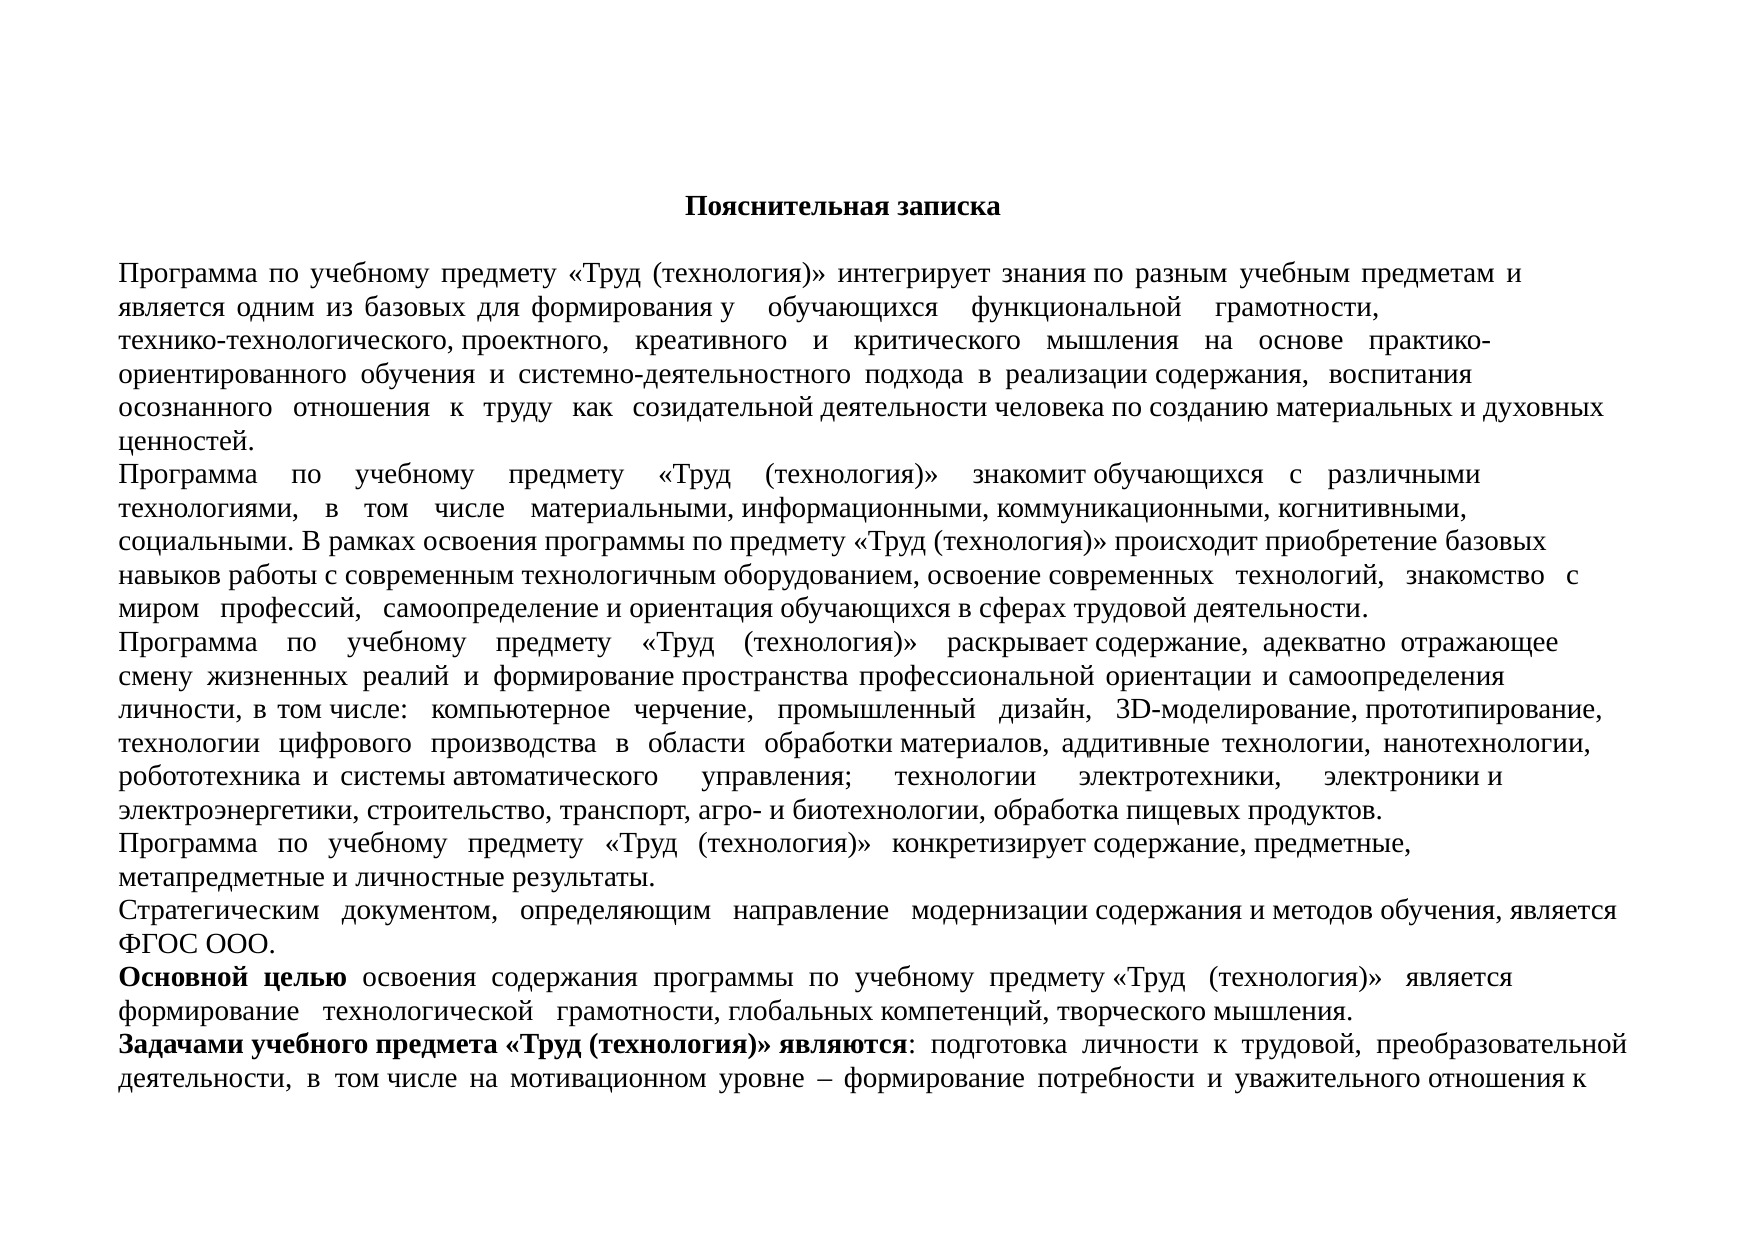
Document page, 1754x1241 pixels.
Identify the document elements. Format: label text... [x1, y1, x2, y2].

text Основной целью освоения содержания программы по учебному предмету «Труд (технология)» является формирование технологической грамотности, глобальных компетенций, творческого мышления. [118, 959, 1622, 1027]
text Задачами учебного предмета «Труд (технология)» являются: подготовка личности к трудовой, преобразовательной деятельности, в том числе на мотивационном уровне – формирование потребности и уважительного отношения к [118, 1027, 1636, 1094]
text Программа по учебному предмету «Труд (технология)» интегрирует знания по разным учебным предметам и является одним из базовых для формирования у обучающихся функциональной грамотности, [118, 255, 1622, 322]
text Стратегическим документом, определяющим направление модернизации содержания и методов обучения, является ФГОС ООО. [118, 892, 1622, 959]
text Программа по учебному предмету «Труд (технология)» знакомит обучающихся с различными технологиями, в том числе материальными, информационными, коммуникационными, когнитивными, социальными. В рамках освоения программы по предмету «Труд (технология)» происходит приобретение базовых навыков работы с современным технологичным оборудованием, освоение современных технологий, знакомство с миром профессий, самоопределение и ориентация обучающихся в сферах трудовой деятельности. [118, 456, 1622, 624]
text Программа по учебному предмету «Труд (технология)» раскрывает содержание, адекватно отражающее смену жизненных реалий и формирование пространства профессиональной ориентации и самоопределения личности, в том числе: компьютерное черчение, промышленный дизайн, 3D-моделирование, прототипирование, технологии цифрового производства в области обработки материалов, аддитивные технологии, нанотехнологии, робототехника и системы автоматического управления; технологии электротехники, электроники и электроэнергетики, строительство, транспорт, агро- и биотехнологии, обработка пищевых продуктов. [118, 624, 1622, 825]
text технико-технологического, проектного, креативного и критического мышления на основе практико- ориентированного обучения и системно-деятельностного подхода в реализации содержания, воспитания осознанного отношения к труду как созидательной деятельности человека по созданию материальных и духовных ценностей. [118, 322, 1622, 456]
text Программа по учебному предмету «Труд (технология)» конкретизирует содержание, предметные, метапредметные и личностные результаты. [118, 825, 1622, 892]
text Пояснительная записка [182, 188, 1622, 222]
